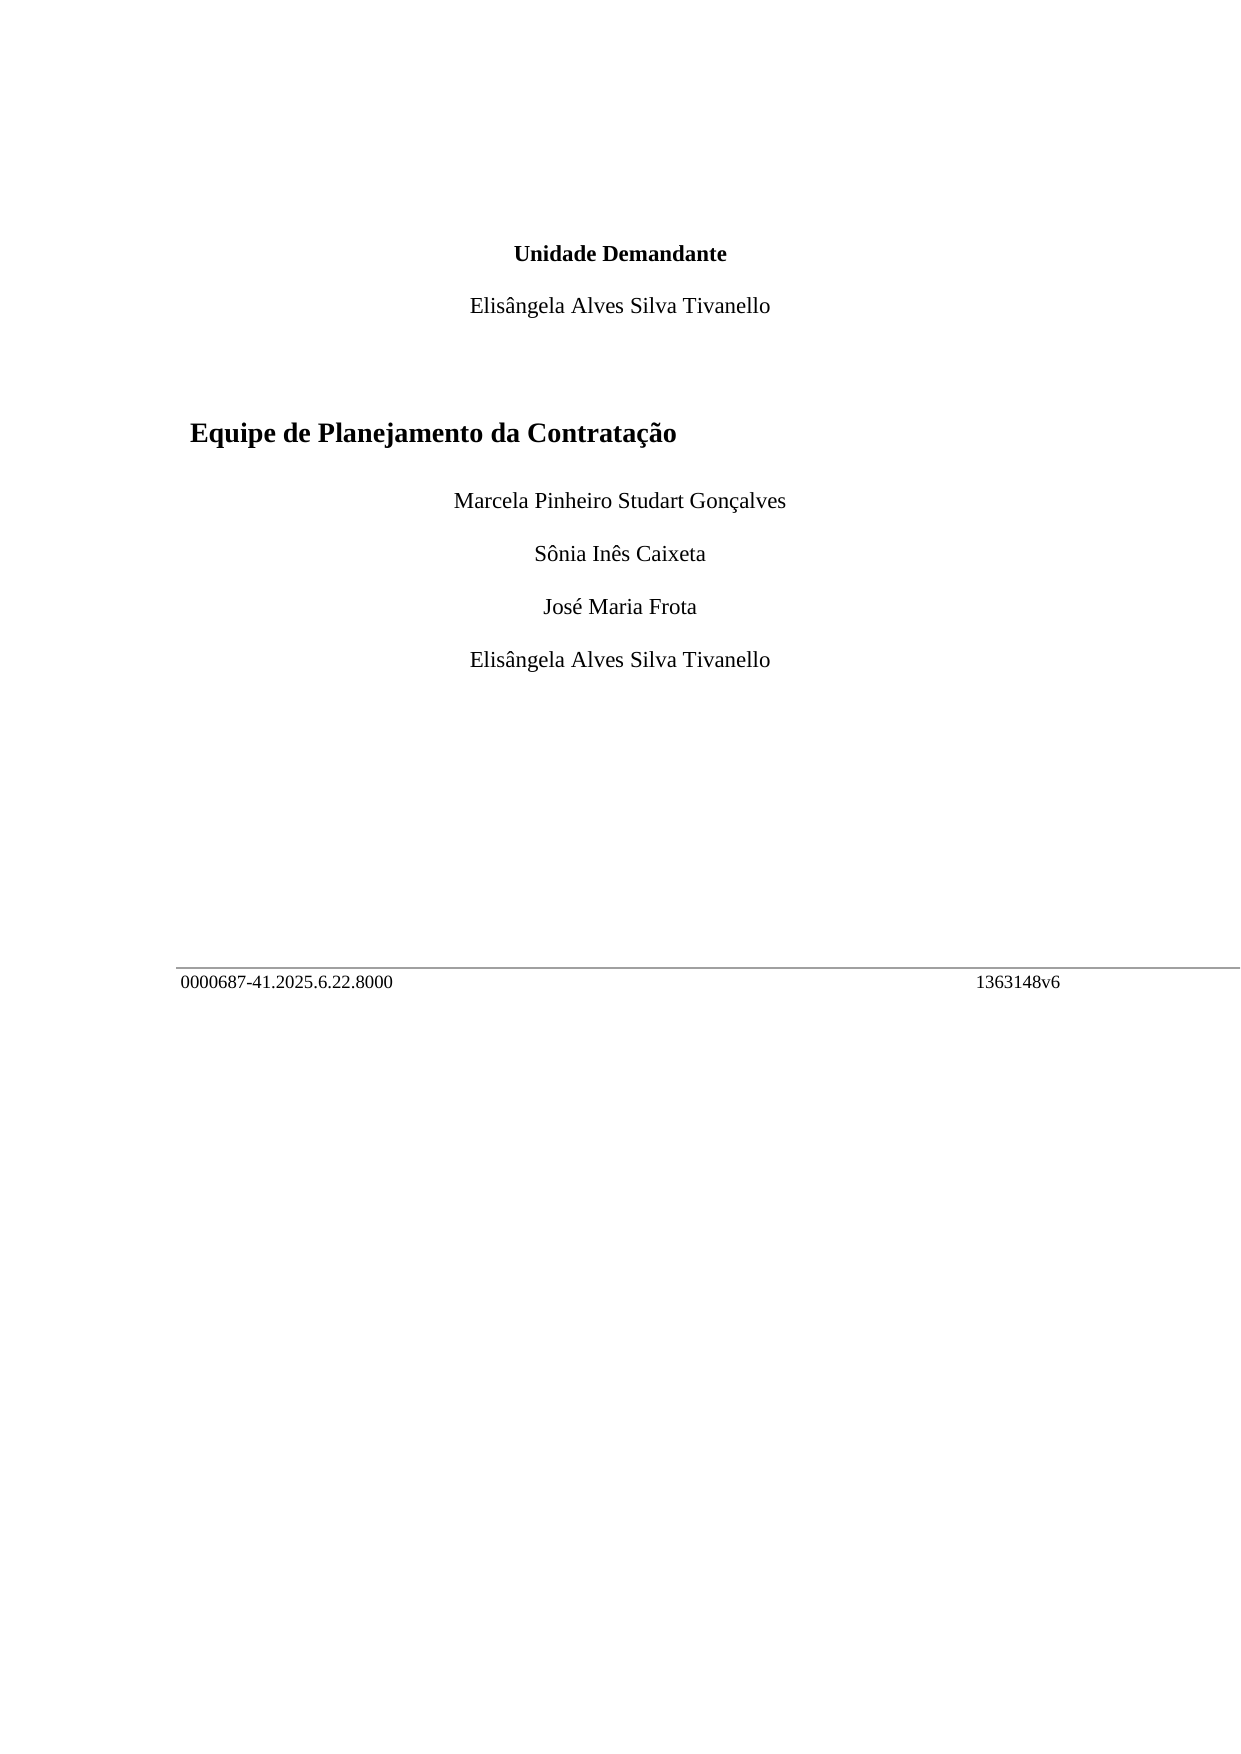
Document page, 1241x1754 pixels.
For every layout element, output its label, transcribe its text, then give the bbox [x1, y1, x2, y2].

table_header [186, 782, 194, 818]
text Marcela Pinheiro Studart Gonçalves [183, 488, 1057, 514]
table_header 0000687-41.2025.6.22.8000 [177, 969, 620, 996]
table_header [186, 924, 194, 960]
table_header [177, 782, 186, 818]
text Elisângela Alves Silva Tivanello [183, 292, 1057, 319]
table_header [186, 818, 194, 853]
table_header 1363148v6 [620, 969, 1063, 996]
table_header [177, 818, 186, 853]
table_header [177, 924, 186, 960]
table_header [177, 853, 186, 889]
text Sônia Inês Caixeta [183, 540, 1057, 567]
table_header [186, 889, 194, 924]
text Unidade Demandante [183, 240, 1057, 266]
text Elisângela Alves Silva Tivanello [183, 646, 1057, 672]
table_header [186, 853, 194, 889]
text Equipe de Planejamento da Contratação [190, 384, 1051, 449]
text José Maria Frota [183, 593, 1057, 619]
table_header [177, 889, 186, 924]
